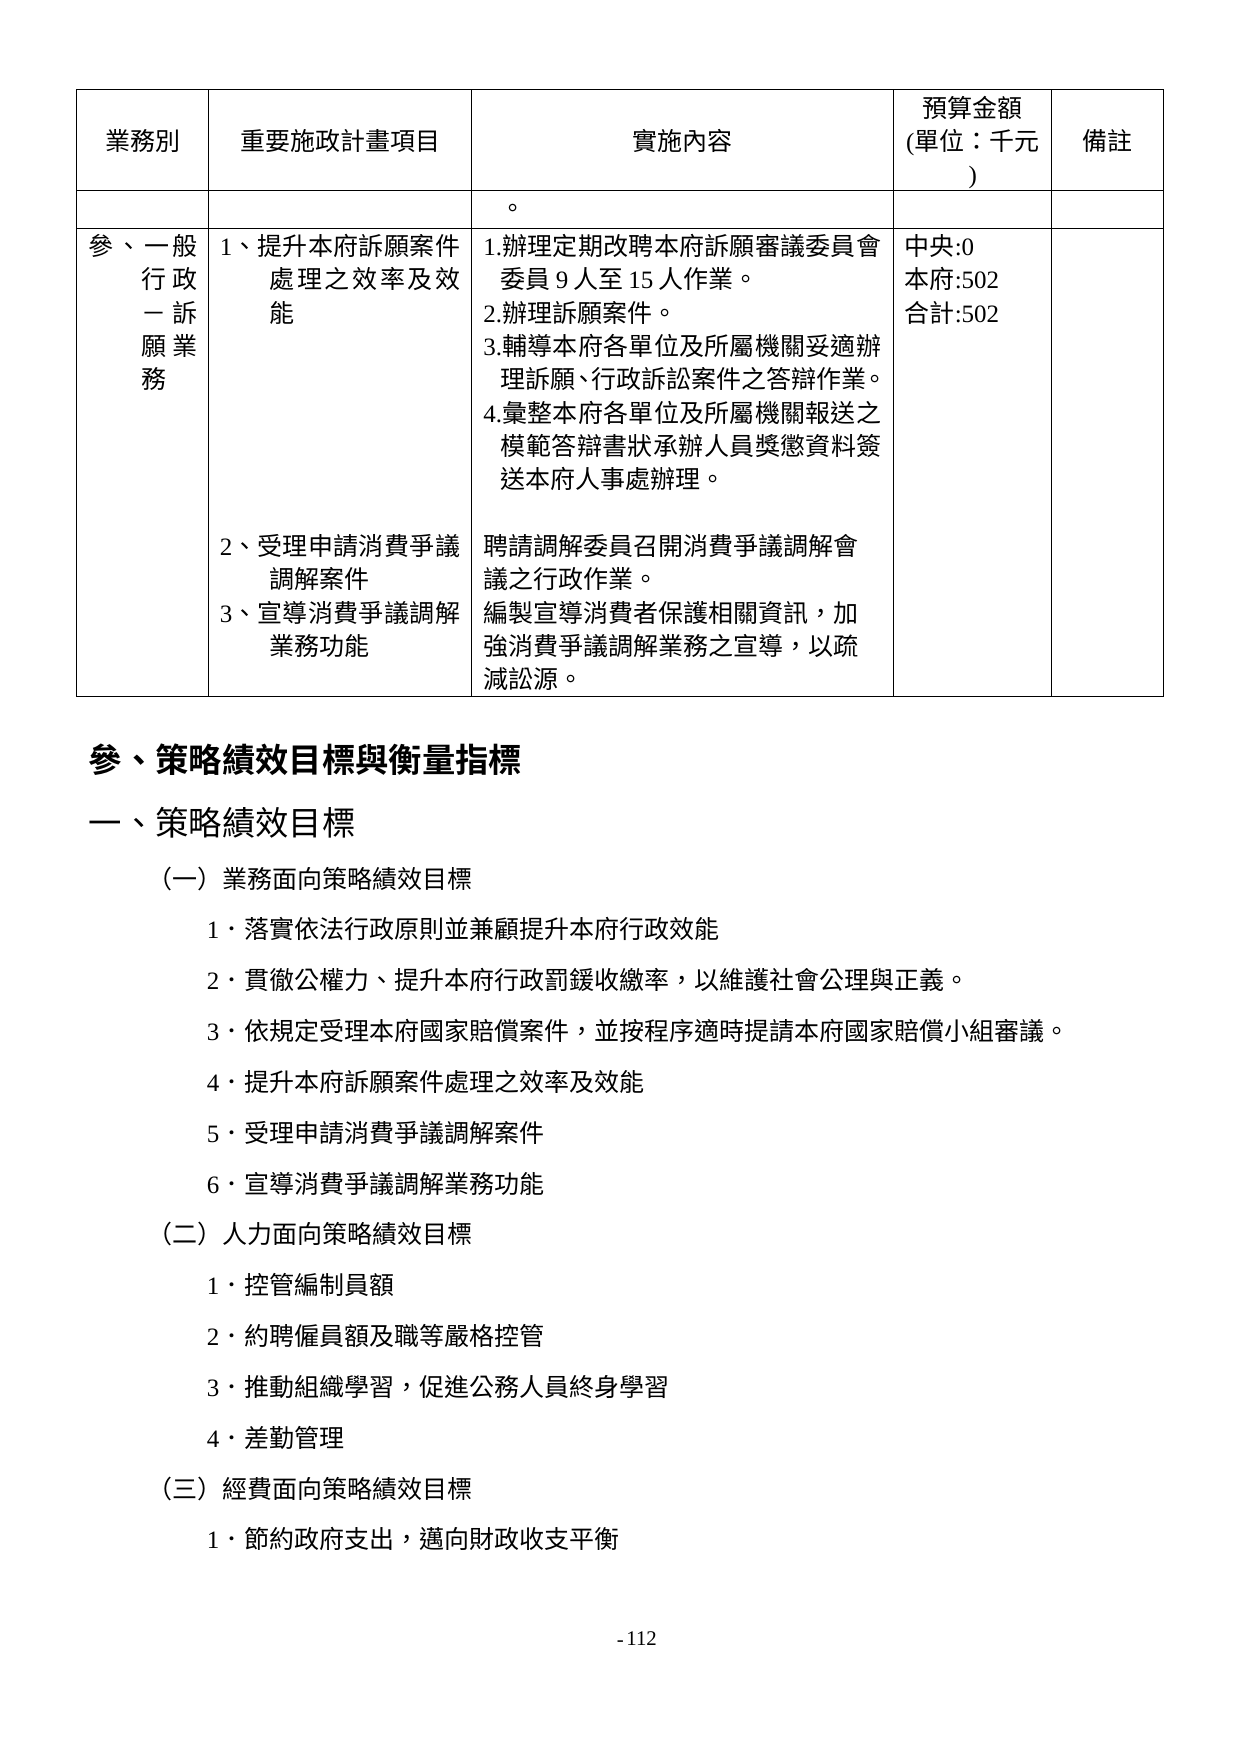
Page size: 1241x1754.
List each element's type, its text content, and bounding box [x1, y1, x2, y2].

table_cell [77, 596, 208, 696]
table_cell 提升本府訴願案件處理之效率及效能 [209, 229, 471, 529]
text （二）人力面向策略績效目標 [148, 1215, 1152, 1251]
table_header 備註 [1052, 90, 1163, 190]
table_cell 。 [472, 191, 893, 228]
table_cell [77, 529, 208, 596]
list 推動組織學習，促進公務人員終身學習 [207, 1367, 1152, 1404]
list 提升本府訴願案件處理之效率及效能 [207, 1062, 1152, 1099]
list 控管編制員額 [207, 1266, 1152, 1302]
table_cell 宣導消費爭議調解業務功能 [209, 596, 471, 696]
table_header 重要施政計畫項目 [209, 90, 471, 190]
table_cell 編製宣導消費者保護相關資訊，加強消費爭議調解業務之宣導，以疏減訟源。 [472, 596, 893, 696]
table_cell [894, 596, 1051, 696]
table_cell [1052, 229, 1163, 529]
list 依規定受理本府國家賠償案件，並按程序適時提請本府國家賠償小組審議。 [207, 1012, 1152, 1048]
table_cell [894, 529, 1051, 596]
list 落實依法行政原則並兼顧提升本府行政效能 [207, 910, 1152, 946]
list 節約政府支出，邁向財政收支平衡 [207, 1520, 1152, 1556]
list 受理申請消費爭議調解案件 [207, 1113, 1152, 1149]
text 參、策略績效目標與衡量指標 [88, 733, 1152, 782]
list 差勤管理 [207, 1418, 1152, 1454]
text 一、策略績效目標 [88, 796, 1152, 844]
table_header 實施內容 [472, 90, 893, 190]
table_cell 受理申請消費爭議調解案件 [209, 529, 471, 596]
table_cell 中央:0 本府:502 合計:502 [894, 229, 1051, 529]
table_header 預算金額 (單位：千元) [894, 90, 1051, 190]
text （一）業務面向策略績效目標 [148, 859, 1152, 895]
table_cell [209, 191, 471, 228]
table_header 業務別 [77, 90, 208, 190]
table_cell [1052, 529, 1163, 596]
list 約聘僱員額及職等嚴格控管 [207, 1317, 1152, 1353]
text （三）經費面向策略績效目標 [148, 1469, 1152, 1505]
table_cell 參、一般行政－訴願業務 [77, 229, 208, 529]
list 宣導消費爭議調解業務功能 [207, 1164, 1152, 1200]
list 貫徹公權力、提升本府行政罰鍰收繳率，以維護社會公理與正義。 [207, 961, 1152, 997]
table_cell [1052, 596, 1163, 696]
table_cell [894, 191, 1051, 228]
table_cell 1.辦理定期改聘本府訴願審議委員會委員9人至15人作業。 2.辦理訴願案件。 3.輔導本府各單位及所屬機關妥適辦理訴願、行政訴訟案件之答辯作業。 4.彙整本府各單位及所屬機關報送之模範答辯書狀承辦人員獎懲資料簽送本府人事處辦理。 [472, 229, 893, 529]
table_cell [1052, 191, 1163, 228]
table_cell 聘請調解委員召開消費爭議調解會議之行政作業。 [472, 529, 893, 596]
table_cell [77, 191, 208, 228]
